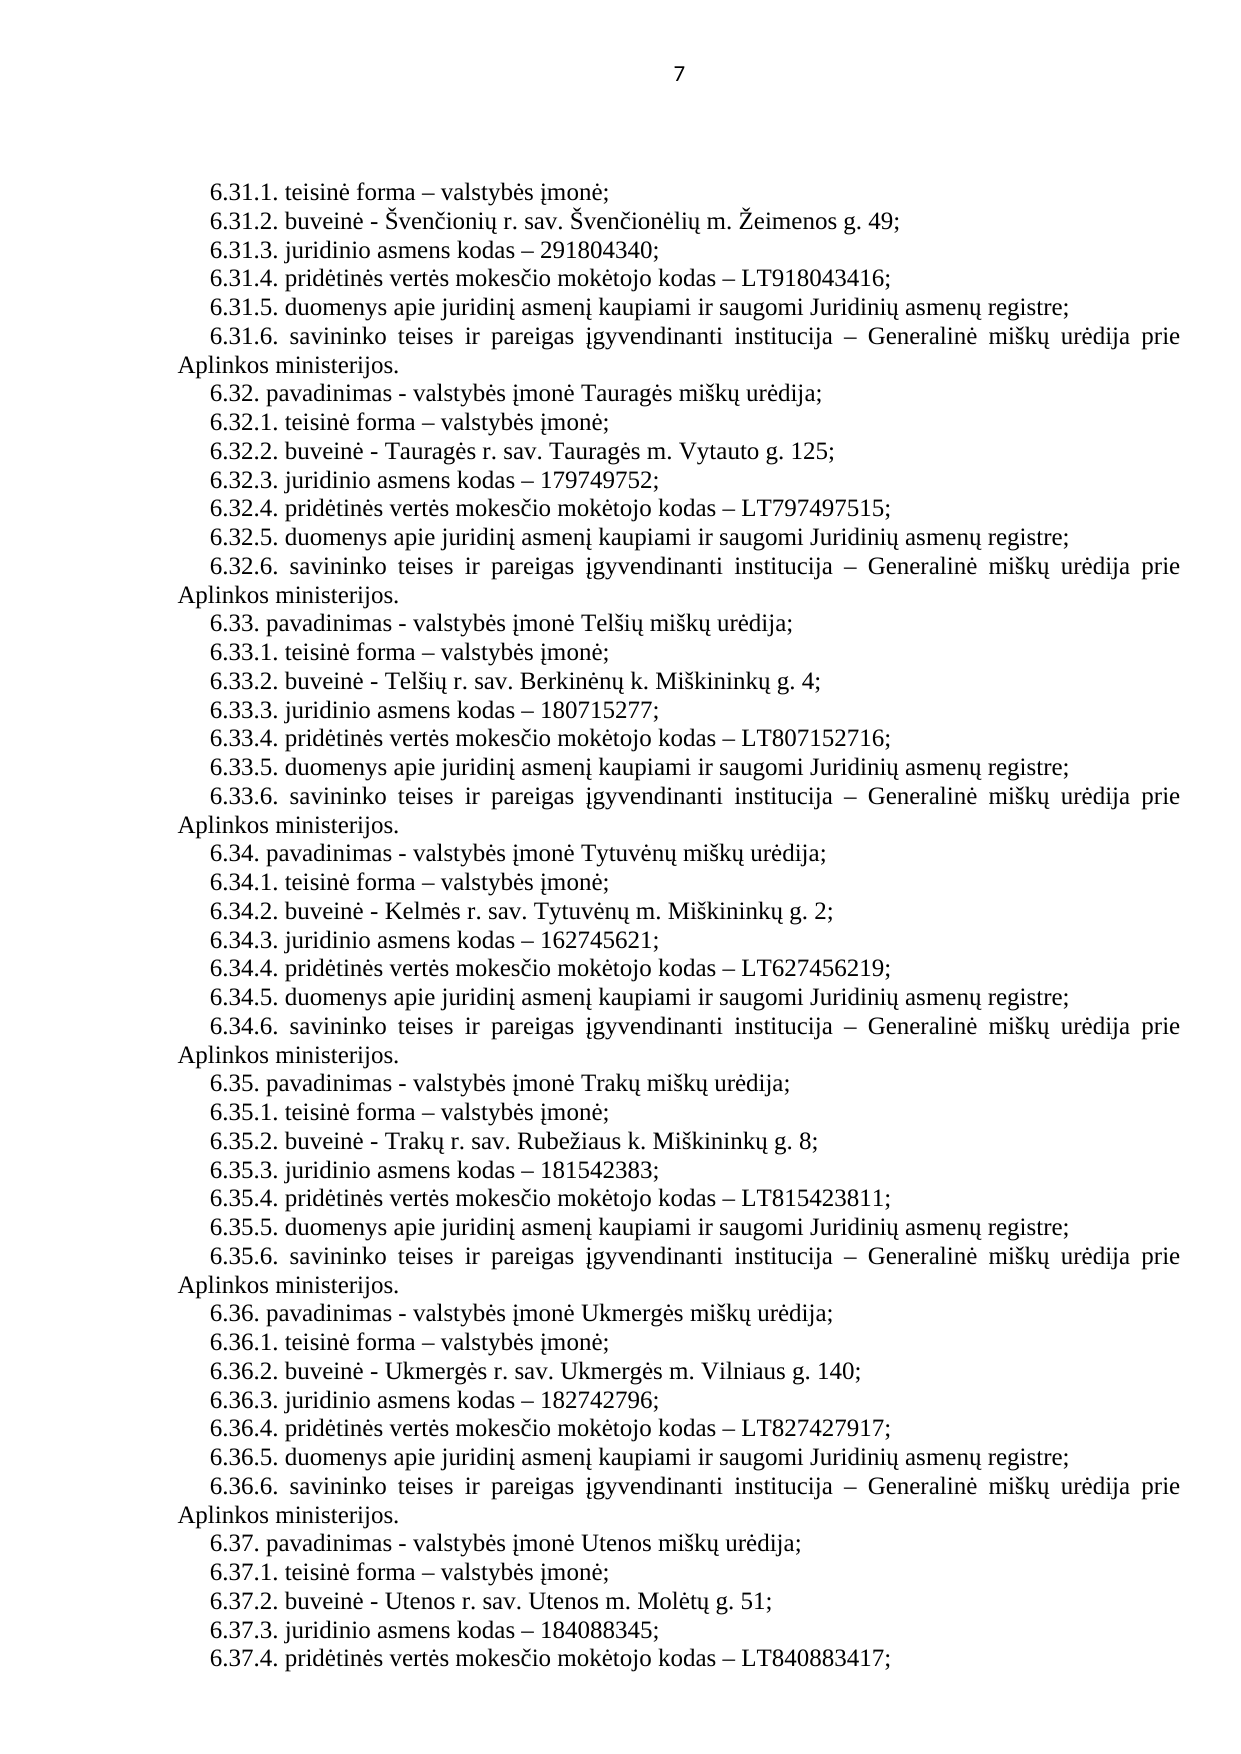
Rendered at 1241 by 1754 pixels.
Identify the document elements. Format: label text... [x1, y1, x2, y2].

text 6.36.5. duomenys apie juridinį asmenį kaupiami ir saugomi Juridinių asmenų registre; [177, 1442, 1181, 1471]
text 6.36.3. juridinio asmens kodas – 182742796; [177, 1385, 1181, 1413]
text 6.35.5. duomenys apie juridinį asmenį kaupiami ir saugomi Juridinių asmenų registre; [177, 1212, 1181, 1241]
text 6.34.5. duomenys apie juridinį asmenį kaupiami ir saugomi Juridinių asmenų registre; [177, 982, 1181, 1011]
text 6.37.4. pridėtinės vertės mokesčio mokėtojo kodas – LT840883417; [177, 1643, 1181, 1672]
text 6.32.2. buveinė - Tauragės r. sav. Tauragės m. Vytauto g. 125; [177, 436, 1181, 465]
text 6.31.2. buveinė - Švenčionių r. sav. Švenčionėlių m. Žeimenos g. 49; [177, 206, 1181, 235]
text 6.37. pavadinimas - valstybės įmonė Utenos miškų urėdija; [177, 1528, 1181, 1557]
text 6.32. pavadinimas - valstybės įmonė Tauragės miškų urėdija; [177, 378, 1181, 407]
text 6.34.6. savininko teises ir pareigas įgyvendinanti institucija – Generalinė miškų urėdija prie Aplinkos ministerijos. [177, 1011, 1181, 1068]
text 6.35.3. juridinio asmens kodas – 181542383; [177, 1155, 1181, 1183]
text 6.35.2. buveinė - Trakų r. sav. Rubežiaus k. Miškininkų g. 8; [177, 1126, 1181, 1155]
text 6.32.6. savininko teises ir pareigas įgyvendinanti institucija – Generalinė miškų urėdija prie Aplinkos ministerijos. [177, 551, 1181, 608]
text 6.32.5. duomenys apie juridinį asmenį kaupiami ir saugomi Juridinių asmenų registre; [177, 522, 1181, 551]
text 6.36.1. teisinė forma – valstybės įmonė; [177, 1327, 1181, 1356]
text 6.34.3. juridinio asmens kodas – 162745621; [177, 925, 1181, 953]
text 6.37.1. teisinė forma – valstybės įmonė; [177, 1557, 1181, 1586]
text 6.33.1. teisinė forma – valstybės įmonė; [177, 637, 1181, 666]
text 6.35.6. savininko teises ir pareigas įgyvendinanti institucija – Generalinė miškų urėdija prie Aplinkos ministerijos. [177, 1241, 1181, 1298]
text 6.35.4. pridėtinės vertės mokesčio mokėtojo kodas – LT815423811; [177, 1183, 1181, 1212]
text 6.33.6. savininko teises ir pareigas įgyvendinanti institucija – Generalinė miškų urėdija prie Aplinkos ministerijos. [177, 781, 1181, 838]
text 6.33.3. juridinio asmens kodas – 180715277; [177, 695, 1181, 723]
text 6.34.4. pridėtinės vertės mokesčio mokėtojo kodas – LT627456219; [177, 953, 1181, 982]
text 6.36.2. buveinė - Ukmergės r. sav. Ukmergės m. Vilniaus g. 140; [177, 1356, 1181, 1385]
text 6.36. pavadinimas - valstybės įmonė Ukmergės miškų urėdija; [177, 1298, 1181, 1327]
text 6.37.3. juridinio asmens kodas – 184088345; [177, 1615, 1181, 1643]
text 6.33.2. buveinė - Telšių r. sav. Berkinėnų k. Miškininkų g. 4; [177, 666, 1181, 695]
text 6.33.5. duomenys apie juridinį asmenį kaupiami ir saugomi Juridinių asmenų registre; [177, 752, 1181, 781]
text 6.31.3. juridinio asmens kodas – 291804340; [177, 235, 1181, 263]
text 6.31.1. teisinė forma – valstybės įmonė; [177, 177, 1181, 206]
text 6.37.2. buveinė - Utenos r. sav. Utenos m. Molėtų g. 51; [177, 1586, 1181, 1615]
text 6.34. pavadinimas - valstybės įmonė Tytuvėnų miškų urėdija; [177, 838, 1181, 867]
text 6.32.1. teisinė forma – valstybės įmonė; [177, 407, 1181, 436]
text 6.32.4. pridėtinės vertės mokesčio mokėtojo kodas – LT797497515; [177, 493, 1181, 522]
text 6.33. pavadinimas - valstybės įmonė Telšių miškų urėdija; [177, 608, 1181, 637]
text 6.36.6. savininko teises ir pareigas įgyvendinanti institucija – Generalinė miškų urėdija prie Aplinkos ministerijos. [177, 1471, 1181, 1528]
text 6.32.3. juridinio asmens kodas – 179749752; [177, 465, 1181, 493]
text 6.36.4. pridėtinės vertės mokesčio mokėtojo kodas – LT827427917; [177, 1413, 1181, 1442]
text 6.31.5. duomenys apie juridinį asmenį kaupiami ir saugomi Juridinių asmenų registre; [177, 292, 1181, 321]
text 6.35. pavadinimas - valstybės įmonė Trakų miškų urėdija; [177, 1068, 1181, 1097]
text 6.35.1. teisinė forma – valstybės įmonė; [177, 1097, 1181, 1126]
text 6.31.6. savininko teises ir pareigas įgyvendinanti institucija – Generalinė miškų urėdija prie Aplinkos ministerijos. [177, 321, 1181, 378]
text 6.31.4. pridėtinės vertės mokesčio mokėtojo kodas – LT918043416; [177, 263, 1181, 292]
text 6.34.1. teisinė forma – valstybės įmonė; [177, 867, 1181, 896]
text 6.34.2. buveinė - Kelmės r. sav. Tytuvėnų m. Miškininkų g. 2; [177, 896, 1181, 925]
text 6.33.4. pridėtinės vertės mokesčio mokėtojo kodas – LT807152716; [177, 723, 1181, 752]
